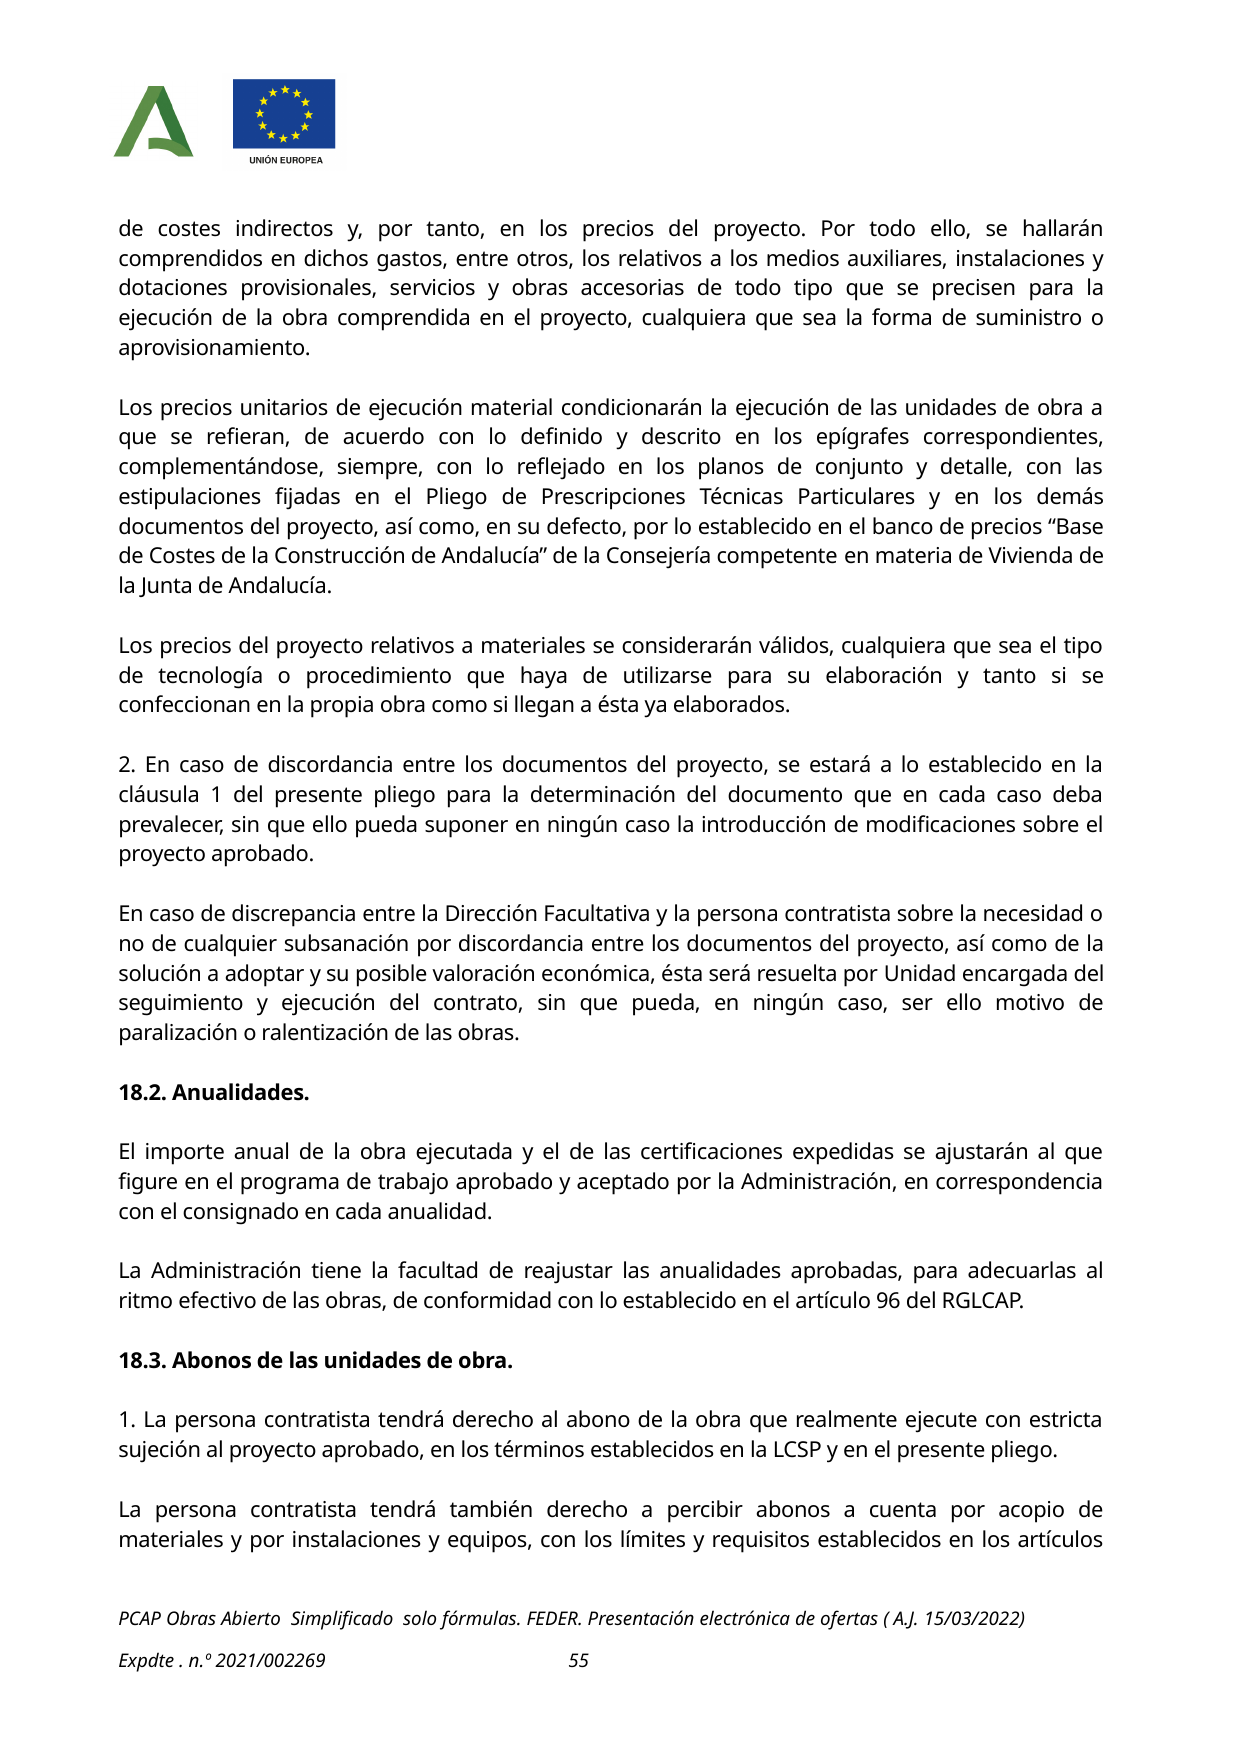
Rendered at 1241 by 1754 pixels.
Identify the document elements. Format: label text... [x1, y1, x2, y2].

text Los precios del proyecto relativos a materiales se considerarán válidos, cualquiera que sea el tipo de tecnología o procedimiento que haya de utilizarse para su elaboración y tanto si se confeccionan en la propia obra como si llegan a ésta ya elaborados. [118, 630, 1104, 719]
picture [109, 81, 198, 161]
text 1. La persona contratista tendrá derecho al abono de la obra que realmente ejecute con estricta sujeción al proyecto aprobado, en los términos establecidos en la LCSP y en el presente pliego. [118, 1404, 1104, 1464]
text La persona contratista tendrá también derecho a percibir abonos a cuenta por acopio de materiales y por instalaciones y equipos, con los límites y requisitos establecidos en los artículos [118, 1494, 1104, 1553]
text La Administración tiene la facultad de reajustar las anualidades aprobadas, para adecuarlas al ritmo efectivo de las obras, de conformidad con lo establecido en el artículo 96 del RGLCAP. [118, 1255, 1104, 1315]
text El importe anual de la obra ejecutada y el de las certificaciones expedidas se ajustarán al que figure en el programa de trabajo aprobado y aceptado por la Administración, en correspondencia con el consignado en cada anualidad. [118, 1136, 1104, 1226]
text 18.2. Anualidades. [118, 1077, 1104, 1106]
text 2. En caso de discordancia entre los documentos del proyecto, se estará a lo establecido en la cláusula 1 del presente pliego para la determinación del documento que en cada caso deba prevalecer, sin que ello pueda suponer en ningún caso la introducción de modificaciones sobre el proyecto aprobado. [118, 749, 1104, 868]
picture [221, 73, 347, 171]
text 18.3. Abonos de las unidades de obra. [118, 1345, 1104, 1374]
text Los precios unitarios de ejecución material condicionarán la ejecución de las unidades de obra a que se refieran, de acuerdo con lo definido y descrito en los epígrafes correspondientes, complementándose, siempre, con lo reflejado en los planos de conjunto y detalle, con las estipulaciones fijadas en el Pliego de Prescripciones Técnicas Particulares y en los demás documentos del proyecto, así como, en su defecto, por lo establecido en el banco de precios “Base de Costes de la Construcción de Andalucía” de la Consejería competente en materia de Vivienda de la Junta de Andalucía. [118, 391, 1104, 600]
text de costes indirectos y, por tanto, en los precios del proyecto. Por todo ello, se hallarán comprendidos en dichos gastos, entre otros, los relativos a los medios auxiliares, instalaciones y dotaciones provisionales, servicios y obras accesorias de todo tipo que se precisen para la ejecución de la obra comprendida en el proyecto, cualquiera que sea la forma de suministro o aprovisionamiento. [118, 213, 1104, 362]
text En caso de discrepancia entre la Dirección Facultativa y la persona contratista sobre la necesidad o no de cualquier subsanación por discordancia entre los documentos del proyecto, así como de la solución a adoptar y su posible valoración económica, ésta será resuelta por Unidad encargada del seguimiento y ejecución del contrato, sin que pueda, en ningún caso, ser ello motivo de paralización o ralentización de las obras. [118, 898, 1104, 1047]
